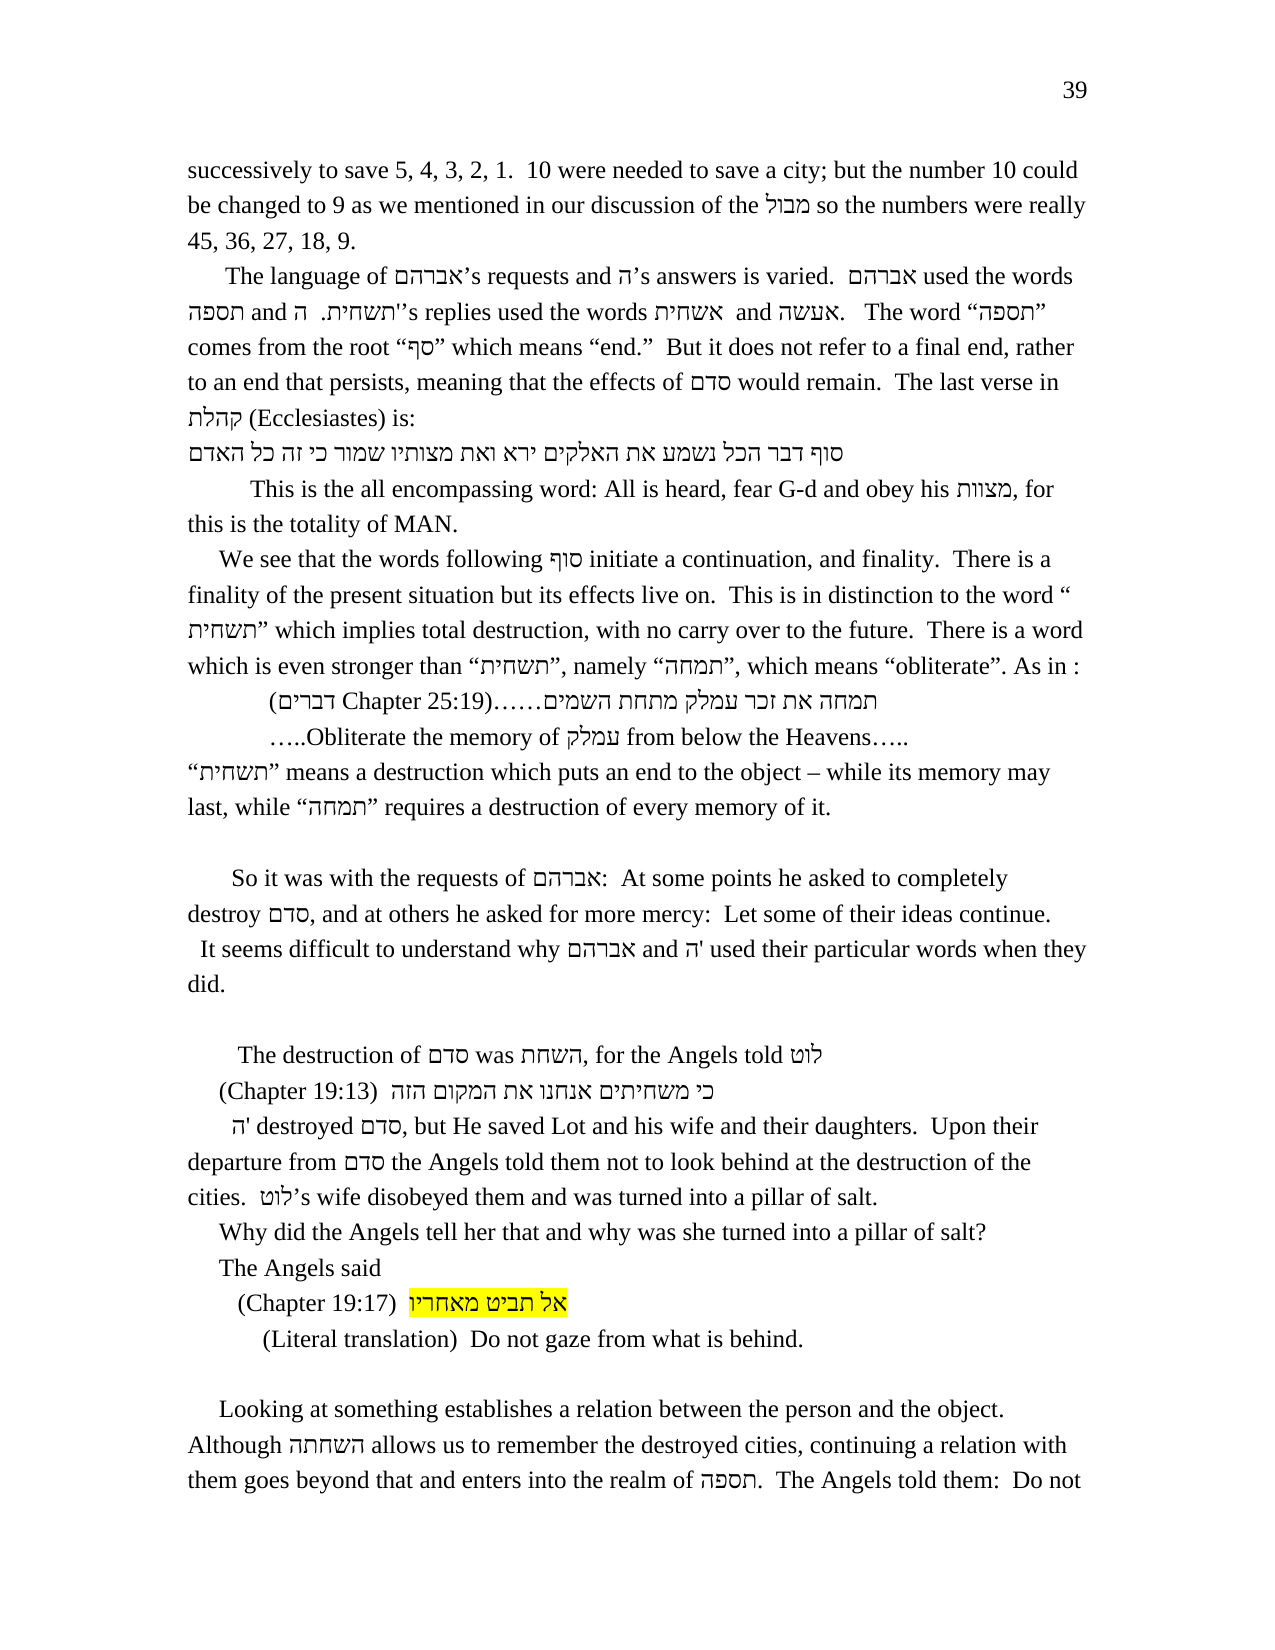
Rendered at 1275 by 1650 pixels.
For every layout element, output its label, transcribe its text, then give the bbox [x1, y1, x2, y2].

text This is the all encompassing word: All is heard, fear G-d and obey his מצוות, for this is the totality of MAN. [187, 469, 1087, 539]
text …..Obliterate the memory of עמלק from below the Heavens….. [187, 717, 1087, 752]
text Why did the Angels tell her that and why was she turned into a pillar of salt? [187, 1212, 1087, 1248]
text The language of אברהם’s requests and ה’s answers is varied. אברהם used the words תספה and תשחית. ה'’s replies used the words אשחית and אעשה. The word “תספה” comes from the root “סף” which means “end.” But it does not refer to a final end, rather to an end that persists, meaning that the effects of סדם would remain. The last verse in קהלת (Ecclesiastes) is: [187, 256, 1087, 433]
text (דברים Chapter 25:19)……תמחה את זכר עמלק מתחת השמים [187, 681, 1087, 717]
text The Angels said [187, 1248, 1087, 1283]
text ה' destroyed סדם, but He saved Lot and his wife and their daughters. Upon their departure from סדם the Angels told them not to look behind at the destruction of the cities. לוט’s wife disobeyed them and was turned into a pillar of salt. [187, 1106, 1087, 1212]
text (Literal translation) Do not gaze from what is behind. [187, 1319, 1087, 1354]
text We see that the words following סוף initiate a continuation, and finality. There is a finality of the present situation but its effects live on. This is in distinction to the word “תשחית” which implies total destruction, with no carry over to the future. There is a word which is even stronger than “תשחית”, namely “תמחה”, which means “obliterate”. As in : [187, 539, 1087, 681]
text The destruction of סדם was השחת, for the Angels told לוט [187, 1035, 1087, 1071]
text Looking at something establishes a relation between the person and the object. Although השחתה allows us to remember the destroyed cities, continuing a relation with them goes beyond that and enters into the realm of תספה. The Angels told them: Do not extract (by gazing) from that which is behind you. Glancing establishes only a small relation. This is like salt which enhances the food a little by adding a little of itself. For this reason לוט’s wife was killed: Any relation with סדם had to be destroyed. [187, 1389, 1087, 1496]
text (Chapter 19:13) כי משחיתים אנחנו את המקום הזה [187, 1071, 1087, 1106]
text (Chapter 19:17) אל תביט מאחריו [187, 1283, 1087, 1319]
text סוף דבר הכל נשמע את האלקים ירא ואת מצותיו שמור כי זה כל האדם [187, 433, 1087, 469]
text It seems difficult to understand why אברהם and ה' used their particular words when they did. [187, 929, 1087, 1000]
text So it was with the requests of אברהם: At some points he asked to completely destroy סדם, and at others he asked for more mercy: Let some of their ideas continue. [187, 858, 1087, 929]
text After the Angels left אברהם, they went to destroy סדם, because of the evil that was there. אברהם chided G-d on this destruction – he tried to save some part of סדם. At first אברהם asked G-d to spare סדם if he could find 50 righteous people. G-d agreed. (They could not be found.) אברהם then downgraded his request from 50 to 45, then to 40, then to 30, 20, 10. According to רש''י, there were 5 cities in סדם and אברהם asked successively to save 5, 4, 3, 2, 1. 10 were needed to save a city; but the number 10 could be changed to 9 as we mentioned in our discussion of the מבול so the numbers were really 45, 36, 27, 18, 9. [187, 150, 1087, 256]
text “תשחית” means a destruction which puts an end to the object – while its memory may last, while “תמחה” requires a destruction of every memory of it. [187, 752, 1087, 823]
